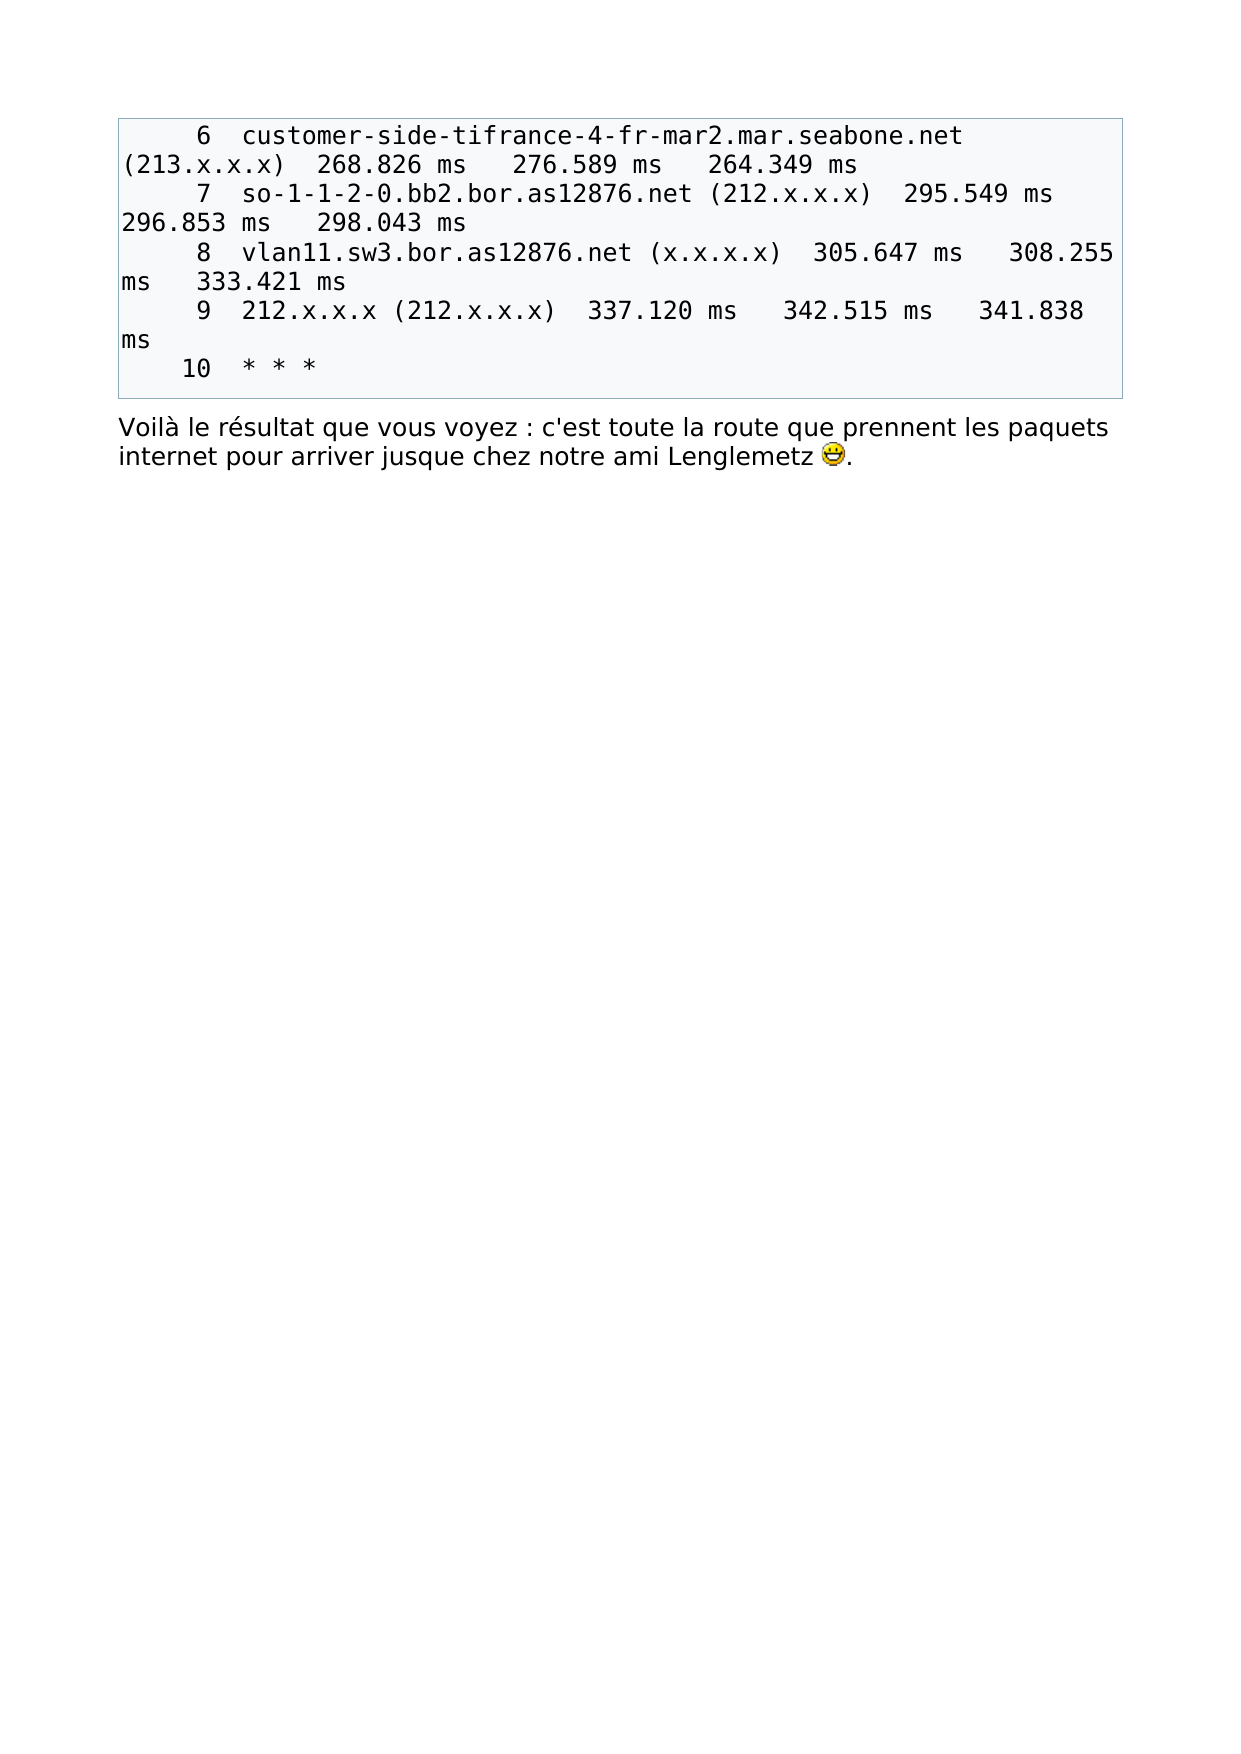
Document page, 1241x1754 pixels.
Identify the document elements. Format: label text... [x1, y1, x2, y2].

table_header 6 customer-side-tifrance-4-fr-mar2.mar.seabone.net (213.x.x.x) 268.826 ms 276.589 ms 264.349 ms 7 so-1-1-2-0.bb2.bor.as12876.net (212.x.x.x) 295.549 ms 296.853 ms 298.043 ms 8 vlan11.sw3.bor.as12876.net (x.x.x.x) 305.647 ms 308.255 ms 333.421 ms 9 212.x.x.x (212.x.x.x) 337.120 ms 342.515 ms 341.838 ms 10 * * * [119, 119, 1122, 398]
picture [821, 442, 846, 466]
text Voilà le résultat que vous voyez : c'est toute la route que prennent les paquets internet pour arriver jusque chez notre ami Lenglemetz . [118, 413, 1122, 472]
